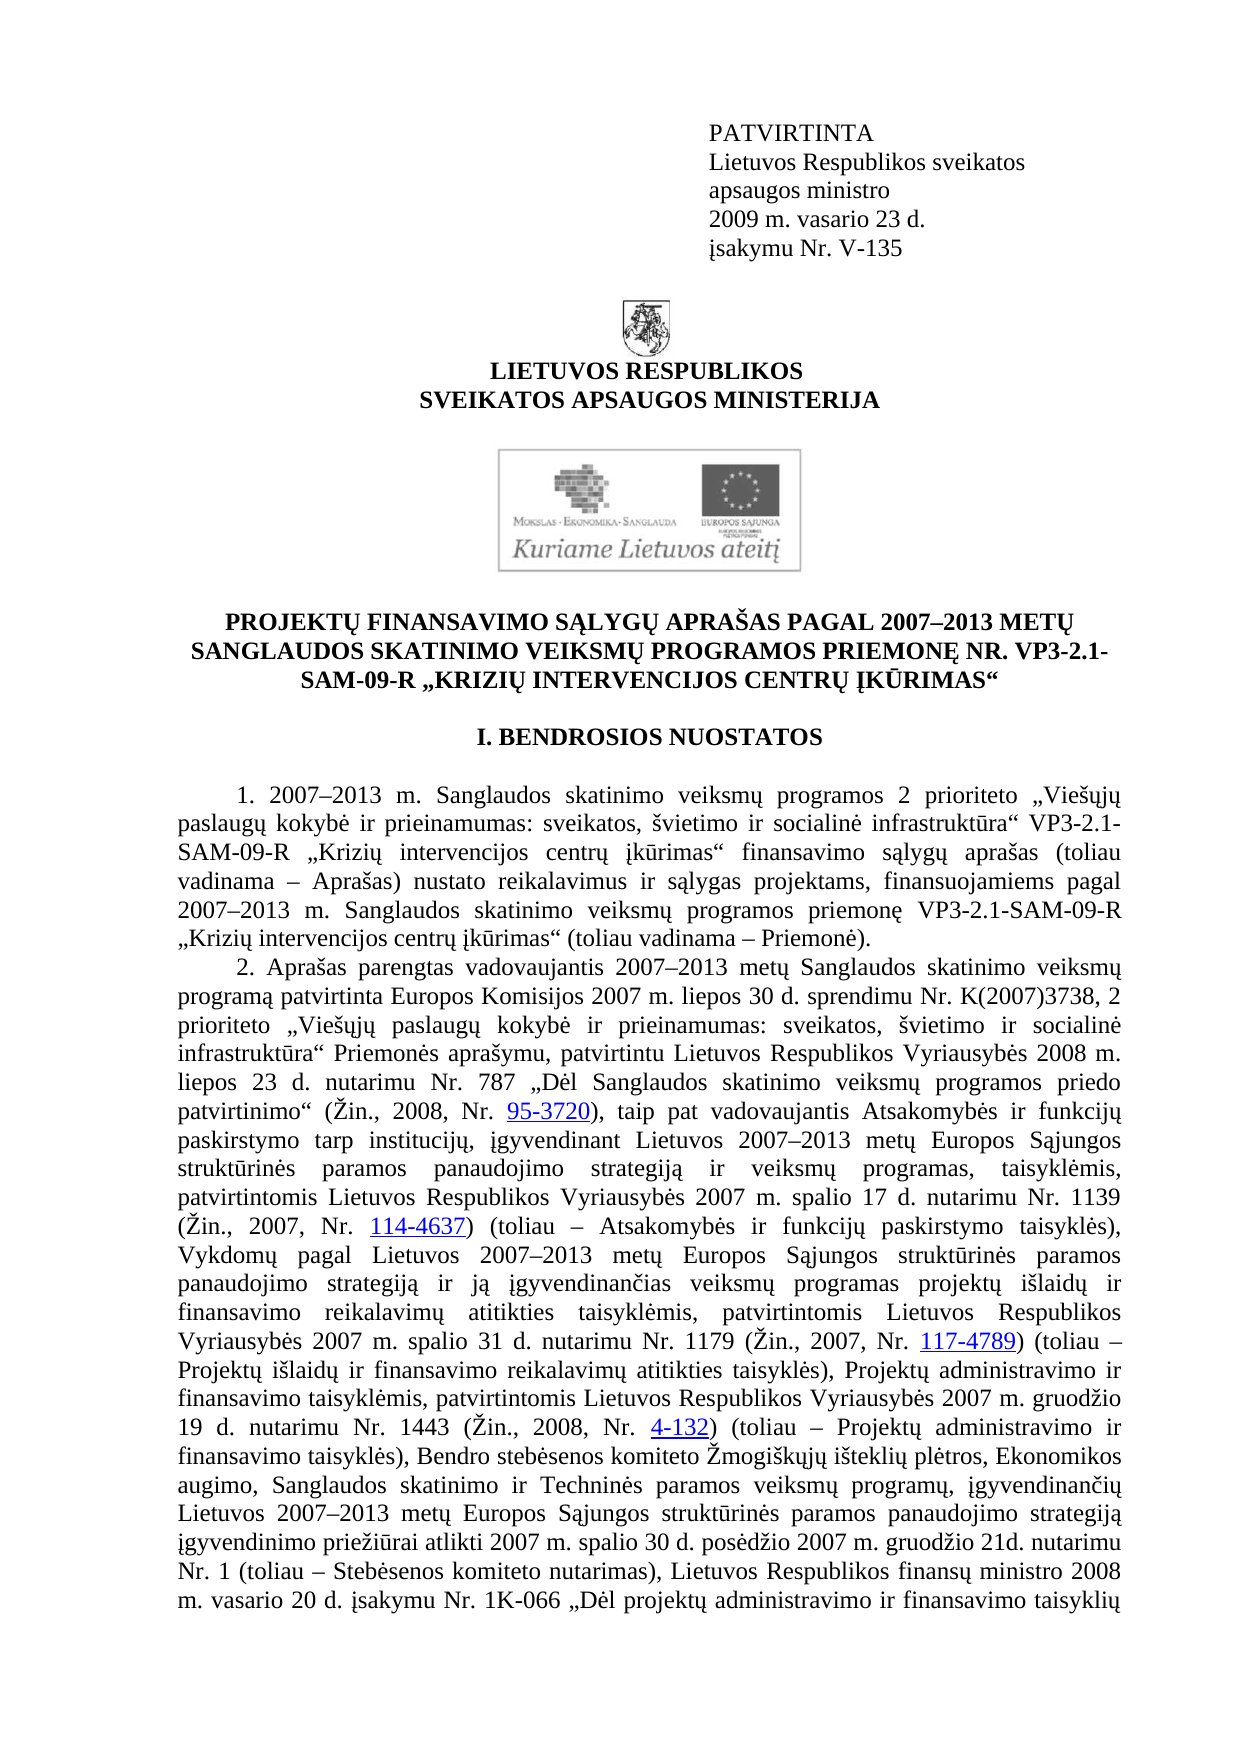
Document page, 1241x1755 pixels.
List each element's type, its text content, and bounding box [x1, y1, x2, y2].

text 1. 2007–2013 m. Sanglaudos skatinimo veiksmų programos 2 prioriteto „Viešųjų paslaugų kokybė ir prieinamumas: sveikatos, švietimo ir socialinė infrastruktūra“ VP3-2.1-SAM-09-R „Krizių intervencijos centrų įkūrimas“ finansavimo sąlygų aprašas (toliau vadinama – Aprašas) nustato reikalavimus ir sąlygas projektams, finansuojamiems pagal 2007–2013 m. Sanglaudos skatinimo veiksmų programos priemonę VP3-2.1-SAM-09-R „Krizių intervencijos centrų įkūrimas“ (toliau vadinama – Priemonė). [177, 780, 1122, 952]
text I. BENDROSIOS NUOSTATOS [177, 722, 1122, 751]
text 2. Aprašas parengtas vadovaujantis 2007–2013 metų Sanglaudos skatinimo veiksmų programą patvirtinta Europos Komisijos 2007 m. liepos 30 d. sprendimu Nr. K(2007)3738, 2 prioriteto „Viešųjų paslaugų kokybė ir prieinamumas: sveikatos, švietimo ir socialinė infrastruktūra“ Priemonės aprašymu, patvirtintu Lietuvos Respublikos Vyriausybės 2008 m. liepos 23 d. nutarimu Nr. 787 „Dėl Sanglaudos skatinimo veiksmų programos priedo patvirtinimo“ (Žin., 2008, Nr. 95-3720), taip pat vadovaujantis Atsakomybės ir funkcijų paskirstymo tarp institucijų, įgyvendinant Lietuvos 2007–2013 metų Europos Sąjungos struktūrinės paramos panaudojimo strategiją ir veiksmų programas, taisyklėmis, patvirtintomis Lietuvos Respublikos Vyriausybės 2007 m. spalio 17 d. nutarimu Nr. 1139 (Žin., 2007, Nr. 114-4637) (toliau – Atsakomybės ir funkcijų paskirstymo taisyklės), Vykdomų pagal Lietuvos 2007–2013 metų Europos Sąjungos struktūrinės paramos panaudojimo strategiją ir ją įgyvendinančias veiksmų programas projektų išlaidų ir finansavimo reikalavimų atitikties taisyklėmis, patvirtintomis Lietuvos Respublikos Vyriausybės 2007 m. spalio 31 d. nutarimu Nr. 1179 (Žin., 2007, Nr. 117-4789) (toliau – Projektų išlaidų ir finansavimo reikalavimų atitikties taisyklės), Projektų administravimo ir finansavimo taisyklėmis, patvirtintomis Lietuvos Respublikos Vyriausybės 2007 m. gruodžio 19 d. nutarimu Nr. 1443 (Žin., 2008, Nr. 4-132) (toliau – Projektų administravimo ir finansavimo taisyklės), Bendro stebėsenos komiteto Žmogiškųjų išteklių plėtros, Ekonomikos augimo, Sanglaudos skatinimo ir Techninės paramos veiksmų programų, įgyvendinančių Lietuvos 2007–2013 metų Europos Sąjungos struktūrinės paramos panaudojimo strategiją įgyvendinimo priežiūrai atlikti 2007 m. spalio 30 d. posėdžio 2007 m. gruodžio 21d. nutarimu Nr. 1 (toliau – Stebėsenos komiteto nutarimas), Lietuvos Respublikos finansų ministro 2008 m. vasario 20 d. įsakymu Nr. 1K-066 „Dėl projektų administravimo ir finansavimo taisyklių [177, 952, 1122, 1613]
text PATVIRTINTA [709, 118, 1122, 147]
text SVEIKATOS APSAUGOS MINISTERIJA [177, 385, 1122, 414]
text įsakymu Nr. V-135 [177, 233, 1122, 262]
text 2009 m. vasario 23 d. [177, 204, 1122, 233]
text LIETUVOS RESPUBLIKOS [177, 356, 1122, 385]
text apsaugos ministro [177, 176, 1122, 204]
text Lietuvos Respublikos sveikatos [177, 147, 1122, 176]
text PROJEKTŲ FINANSAVIMO SĄLYGŲ APRAŠAS PAGAL 2007–2013 METŲ SANGLAUDOS SKATINIMO VEIKSMŲ PROGRAMOS PRIEMONĘ NR. VP3-2.1-SAM-09-R „KRIZIŲ INTERVENCIJOS CENTRŲ ĮKŪRIMAS“ [177, 607, 1122, 693]
